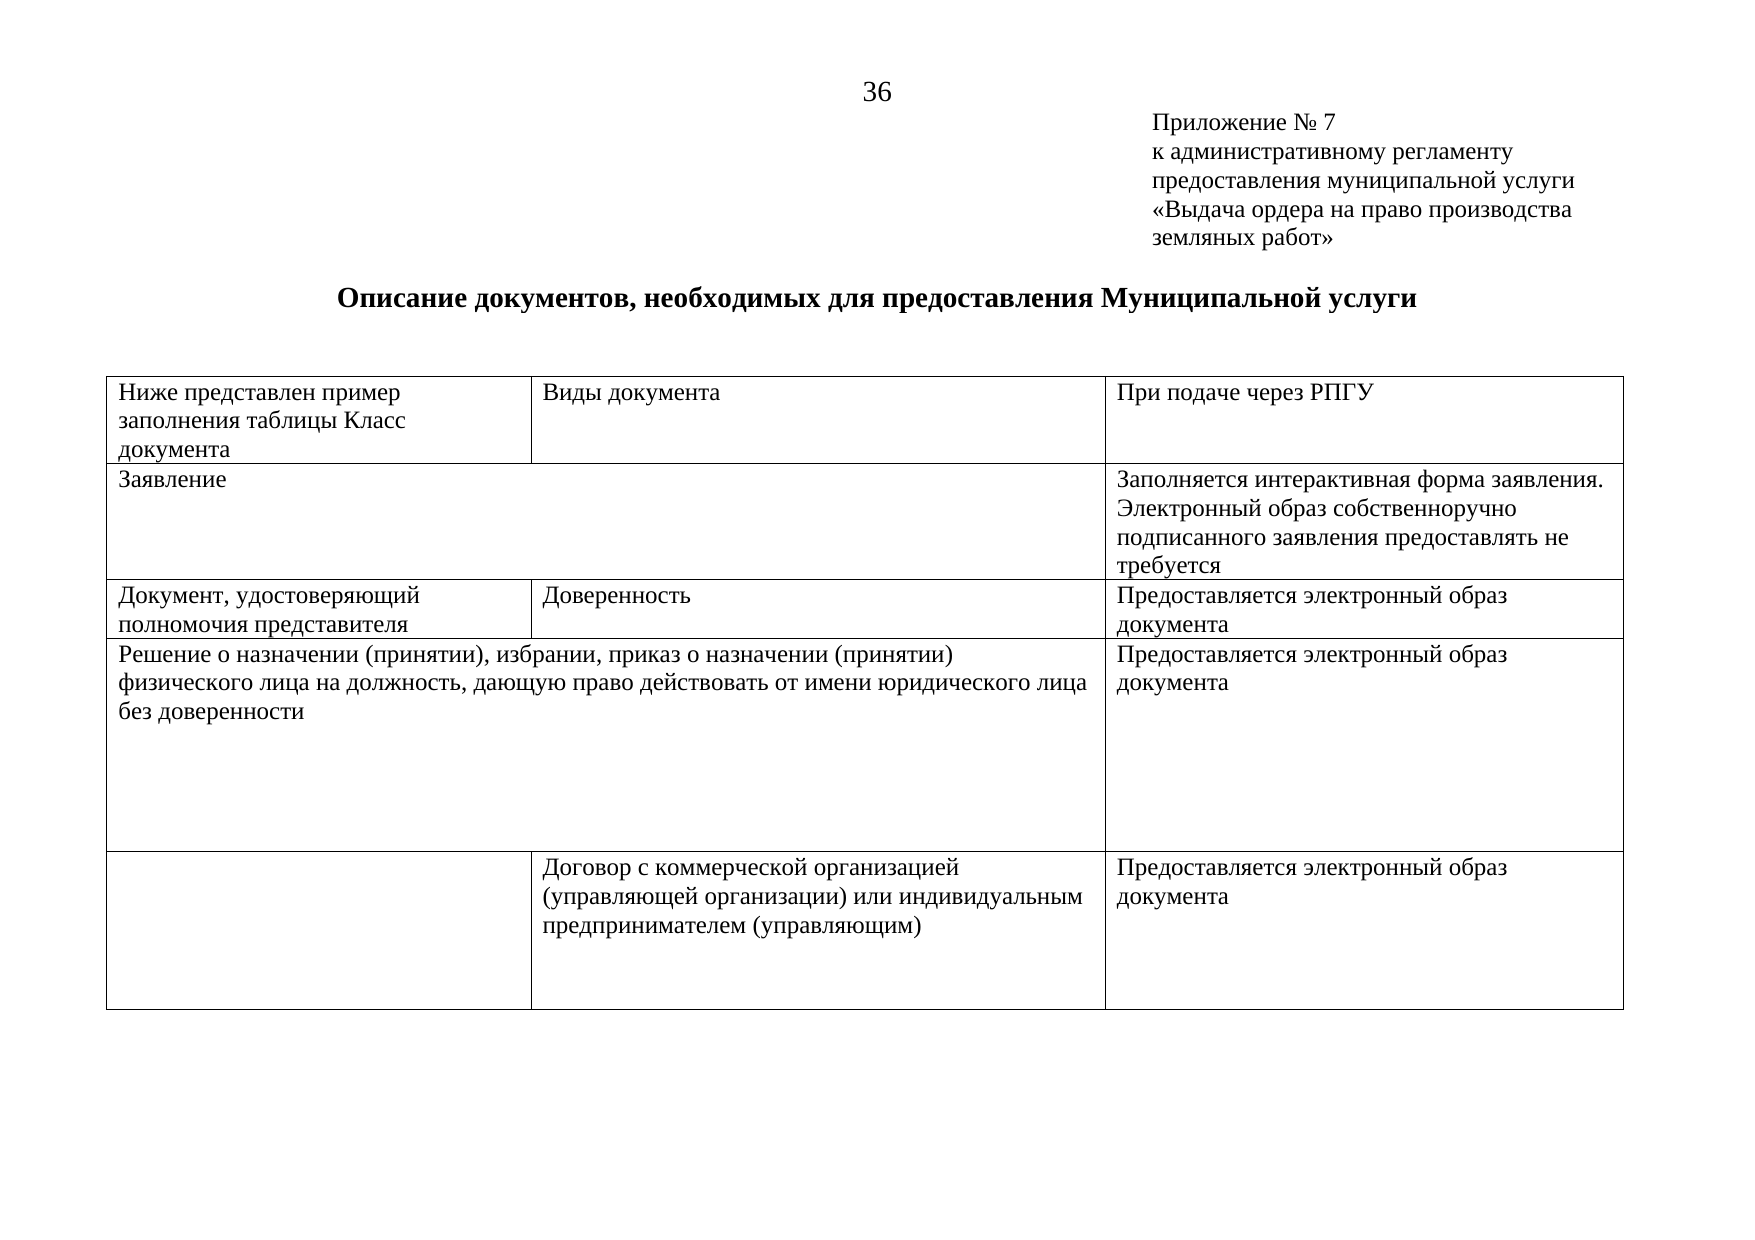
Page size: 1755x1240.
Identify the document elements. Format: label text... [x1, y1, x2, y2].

table_header При подаче через РПГУ [1106, 377, 1623, 463]
table_cell Решение о назначении (принятии), избрании, приказ о назначении (принятии) физического лица на должность, дающую право действовать от имени юридического лица без доверенности [107, 639, 1105, 851]
table_cell Предоставляется электронный образ документа [1106, 580, 1623, 638]
table_cell Документ, удостоверяющий полномочия представителя [107, 580, 531, 638]
text Приложение № 7 [1152, 107, 1636, 136]
table_cell Заполняется интерактивная форма заявления. Электронный образ собственноручно подписанного заявления предоставлять не требуется [1106, 464, 1623, 579]
table_header Виды документа [532, 377, 1105, 463]
text Описание документов, необходимых для предоставления Муниципальной услуги [118, 280, 1636, 313]
table_cell Заявление [107, 464, 1105, 579]
table_cell Договор с коммерческой организацией (управляющей организации) или индивидуальным предпринимателем (управляющим) [532, 852, 1105, 1009]
text к административному регламенту предоставления муниципальной услуги «Выдача ордера на право производства земляных работ» [1152, 136, 1636, 251]
table_cell Предоставляется электронный образ документа [1106, 852, 1623, 1009]
table_cell Предоставляется электронный образ документа [1106, 639, 1623, 851]
table_header Ниже представлен пример заполнения таблицы Класс документа [107, 377, 531, 463]
table_cell [107, 852, 531, 1009]
table_cell Доверенность [532, 580, 1105, 638]
